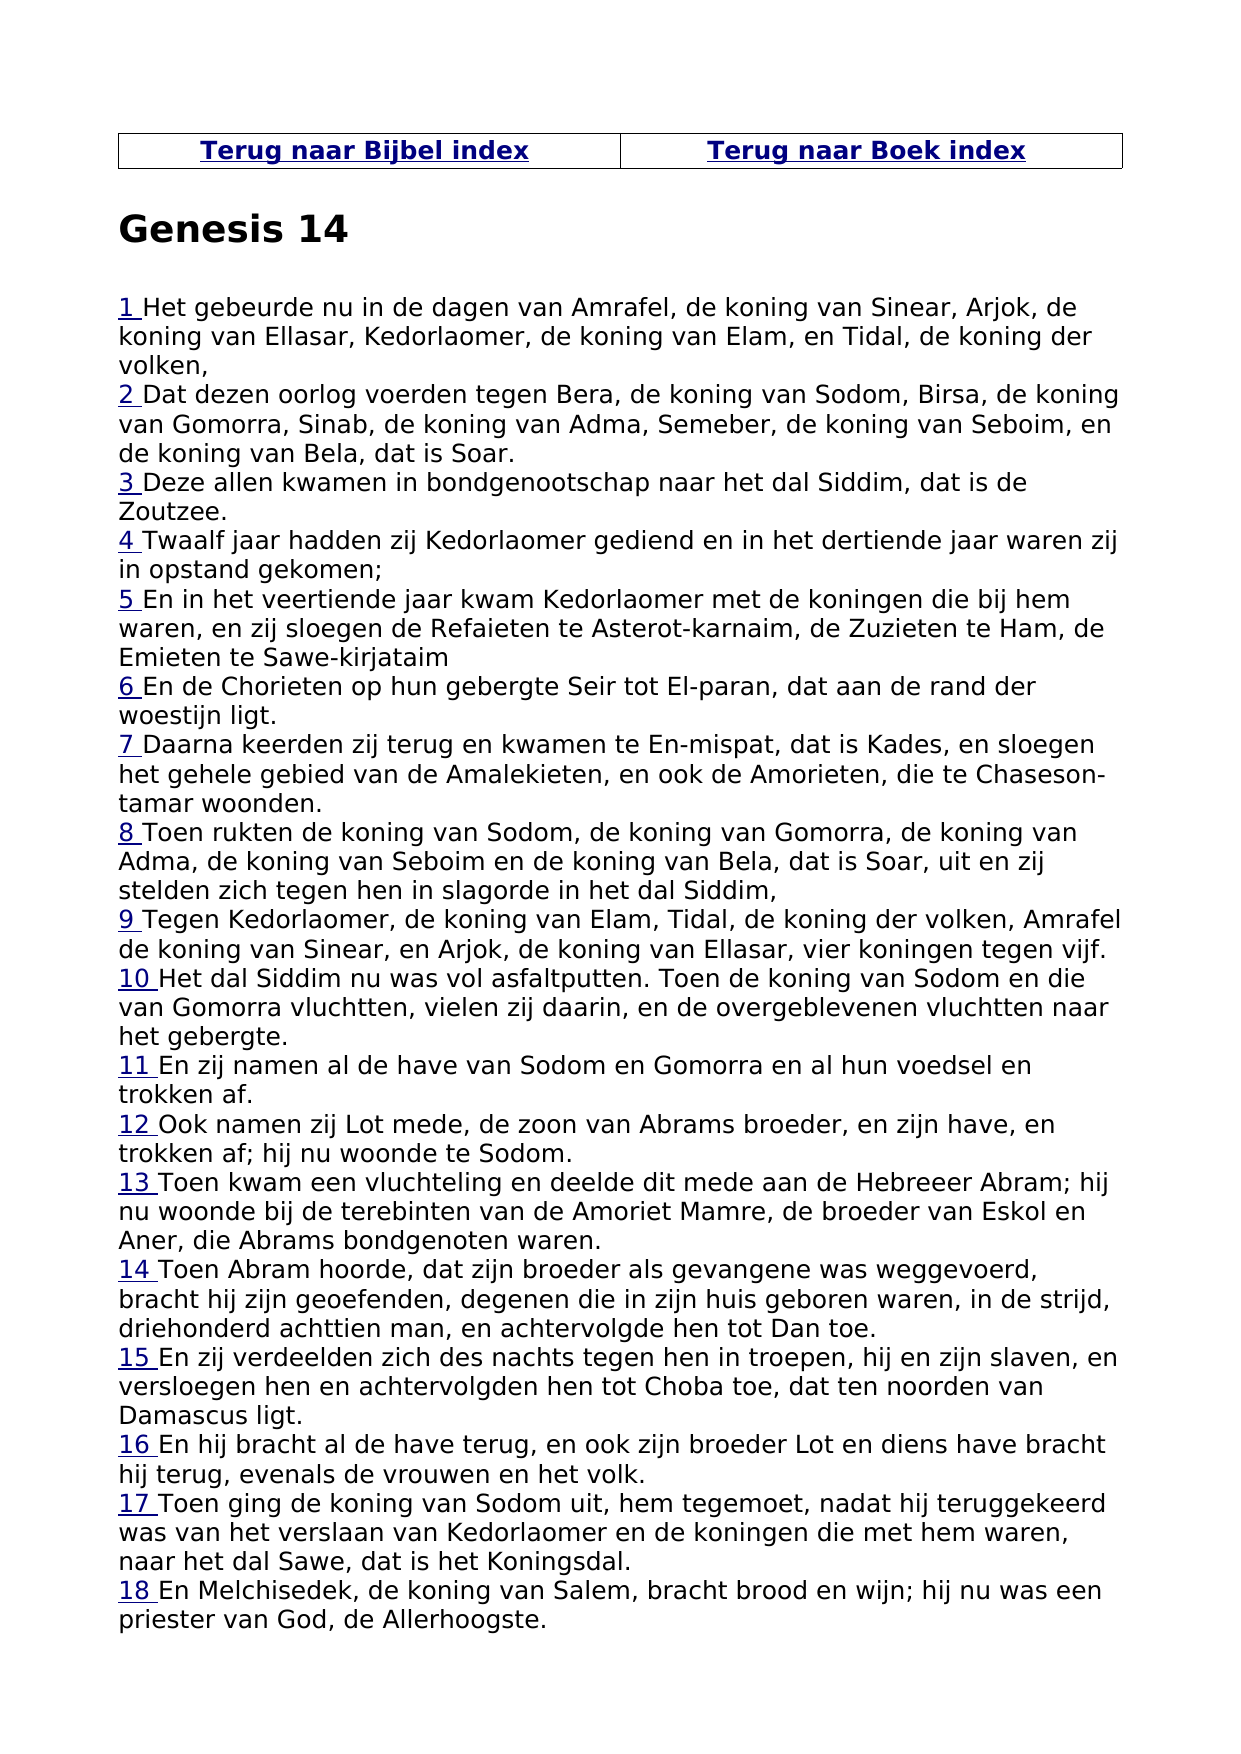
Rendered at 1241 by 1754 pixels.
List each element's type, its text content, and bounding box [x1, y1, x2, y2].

text 1 Het gebeurde nu in de dagen van Amrafel, de koning van Sinear, Arjok, de koning van Ellasar, Kedorlaomer, de koning van Elam, en Tidal, de koning der volken, 2 Dat dezen oorlog voerden tegen Bera, de koning van Sodom, Birsa, de koning van Gomorra, Sinab, de koning van Adma, Semeber, de koning van Seboim, en de koning van Bela, dat is Soar. 3 Deze allen kwamen in bondgenootschap naar het dal Siddim, dat is de Zoutzee. 4 Twaalf jaar hadden zij Kedorlaomer gediend en in het dertiende jaar waren zij in opstand gekomen; 5 En in het veertiende jaar kwam Kedorlaomer met de koningen die bij hem waren, en zij sloegen de Refaieten te Asterot-karnaim, de Zuzieten te Ham, de Emieten te Sawe-kirjataim 6 En de Chorieten op hun gebergte Seir tot El-paran, dat aan de rand der woestijn ligt. 7 Daarna keerden zij terug en kwamen te En-mispat, dat is Kades, en sloegen het gehele gebied van de Amalekieten, en ook de Amorieten, die te Chaseson-tamar woonden. 8 Toen rukten de koning van Sodom, de koning van Gomorra, de koning van Adma, de koning van Seboim en de koning van Bela, dat is Soar, uit en zij stelden zich tegen hen in slagorde in het dal Siddim, 9 Tegen Kedorlaomer, de koning van Elam, Tidal, de koning der volken, Amrafel de koning van Sinear, en Arjok, de koning van Ellasar, vier koningen tegen vijf. 10 Het dal Siddim nu was vol asfaltputten. Toen de koning van Sodom en die van Gomorra vluchtten, vielen zij daarin, en de overgeblevenen vluchtten naar het gebergte. 11 En zij namen al de have van Sodom en Gomorra en al hun voedsel en trokken af. 12 Ook namen zij Lot mede, de zoon van Abrams broeder, en zijn have, en trokken af; hij nu woonde te Sodom. 13 Toen kwam een vluchteling en deelde dit mede aan de Hebreeer Abram; hij nu woonde bij de terebinten van de Amoriet Mamre, de broeder van Eskol en Aner, die Abrams bondgenoten waren. 14 Toen Abram hoorde, dat zijn broeder als gevangene was weggevoerd, bracht hij zijn geoefenden, degenen die in zijn huis geboren waren, in de strijd, driehonderd achttien man, en achtervolgde hen tot Dan toe. 15 En zij verdeelden zich des nachts tegen hen in troepen, hij en zijn slaven, en versloegen hen en achtervolgden hen tot Choba toe, dat ten noorden van Damascus ligt. 16 En hij bracht al de have terug, en ook zijn broeder Lot en diens have bracht hij terug, evenals de vrouwen en het volk. 17 Toen ging de koning van Sodom uit, hem tegemoet, nadat hij teruggekeerd was van het verslaan van Kedorlaomer en de koningen die met hem waren, naar het dal Sawe, dat is het Koningsdal. 18 En Melchisedek, de koning van Salem, bracht brood en wijn; hij nu was een priester van God, de Allerhoogste. [118, 264, 1122, 1635]
subtitle Genesis 14 [118, 208, 1122, 252]
table_header Terug naar Boek index [621, 134, 1122, 168]
table_header Terug naar Bijbel index [119, 134, 620, 168]
